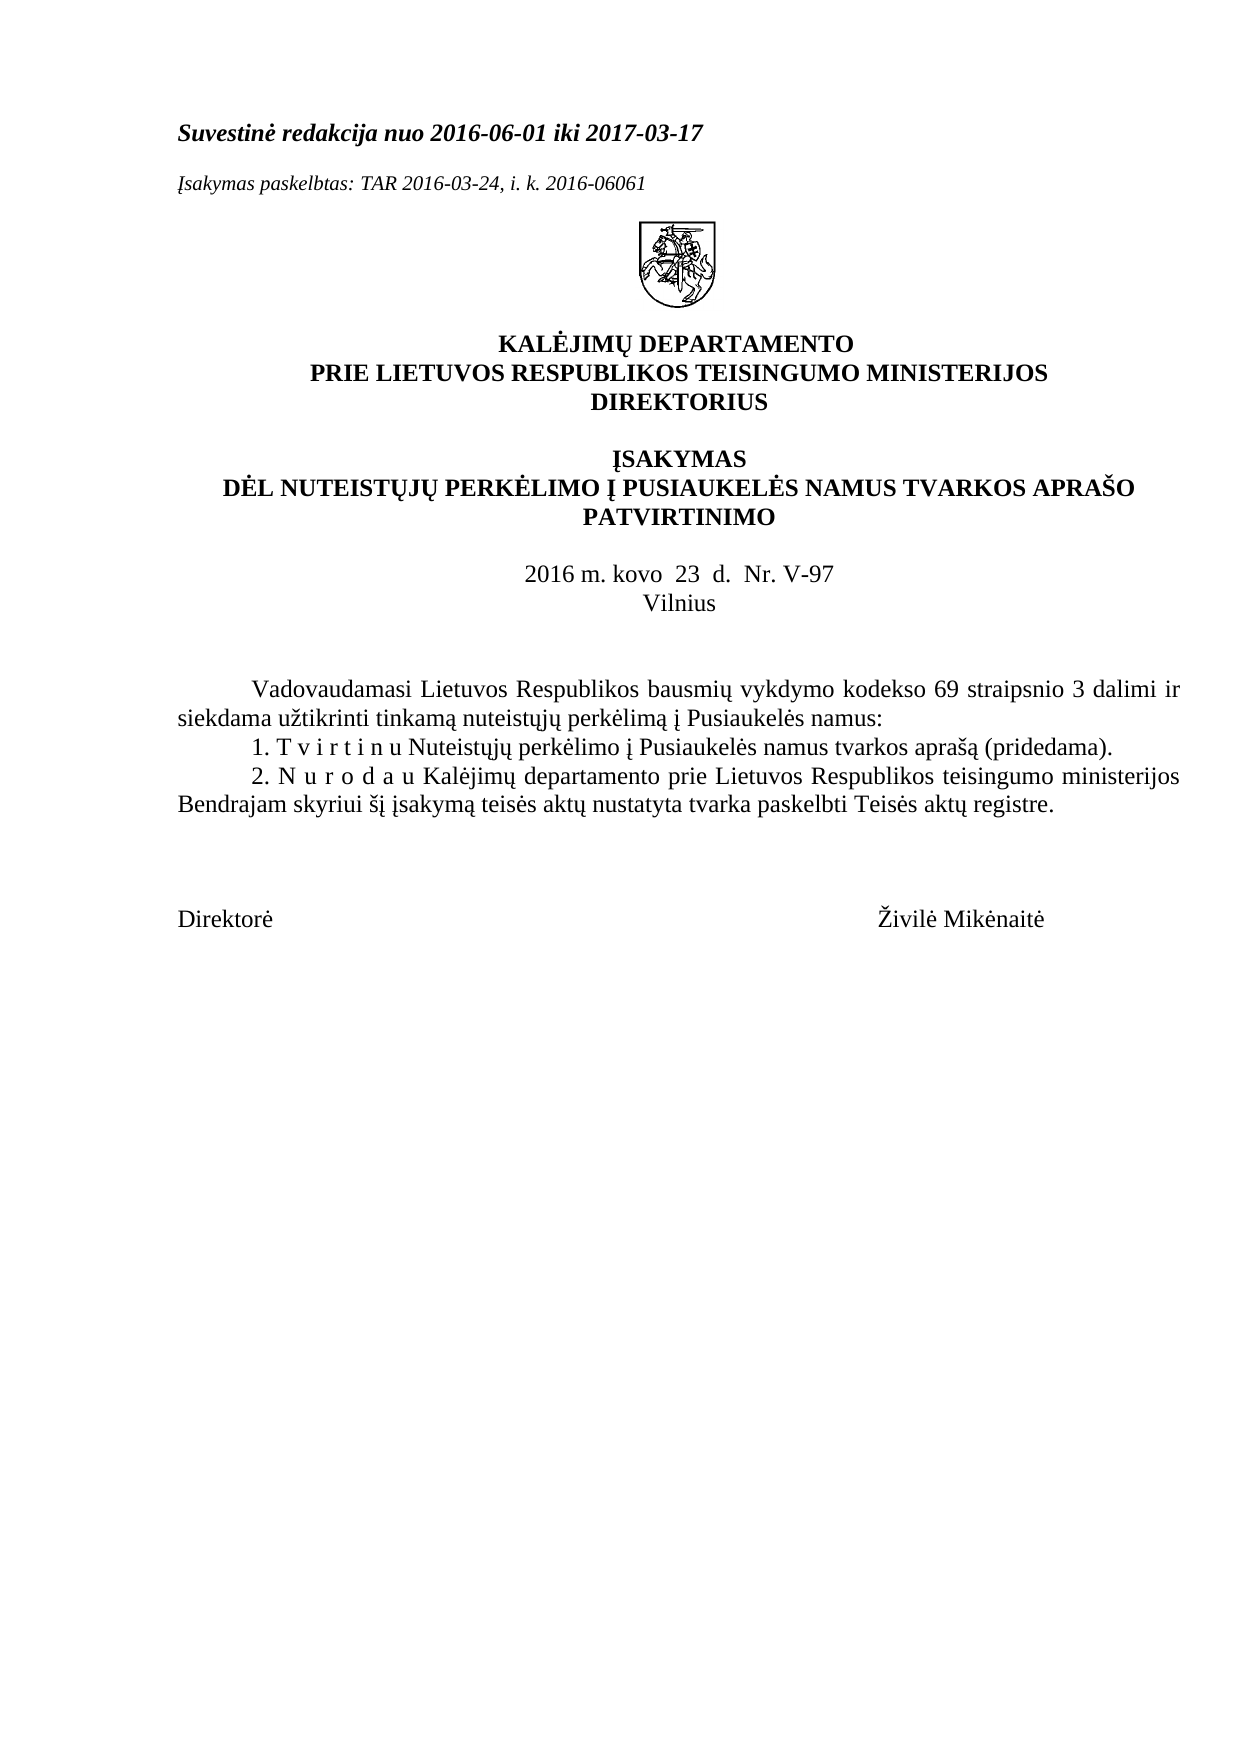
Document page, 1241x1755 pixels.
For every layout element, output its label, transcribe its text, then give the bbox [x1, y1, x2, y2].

text KALĖJIMŲ DEPARTAMENTO [177, 329, 1181, 358]
text Direktorė Živilė Mikėnaitė [177, 904, 1181, 933]
text ĮSAKYMAS [177, 444, 1181, 473]
text DIREKTORIUS [177, 387, 1181, 416]
text PRIE LIETUVOS RESPUBLIKOS TEISINGUMO MINISTERIJOS [177, 358, 1181, 387]
text Vadovaudamasi Lietuvos Respublikos bausmių vykdymo kodekso 69 straipsnio 3 dalimi ir siekdama užtikrinti tinkamą nuteistųjų perkėlimą į Pusiaukelės namus: [177, 674, 1181, 732]
text DĖL NUTEISTŲJŲ PERKĖLIMO Į PUSIAUKELĖS NAMUS TVARKOS APRAŠO PATVIRTINIMO [177, 473, 1181, 531]
text 2016 m. kovo 23 d. Nr. V-97 [177, 559, 1181, 588]
text 1. T v i r t i n u Nuteistųjų perkėlimo į Pusiaukelės namus tvarkos aprašą (pridedama). [177, 732, 1181, 761]
text Įsakymas paskelbtas: TAR 2016-03-24, i. k. 2016-06061 [177, 171, 1181, 195]
text 2. N u r o d a u Kalėjimų departamento prie Lietuvos Respublikos teisingumo ministerijos Bendrajam skyriui šį įsakymą teisės aktų nustatyta tvarka paskelbti Teisės aktų registre. [177, 761, 1181, 818]
text Suvestinė redakcija nuo 2016-06-01 iki 2017-03-17 [177, 118, 1181, 147]
text Vilnius [177, 588, 1181, 617]
